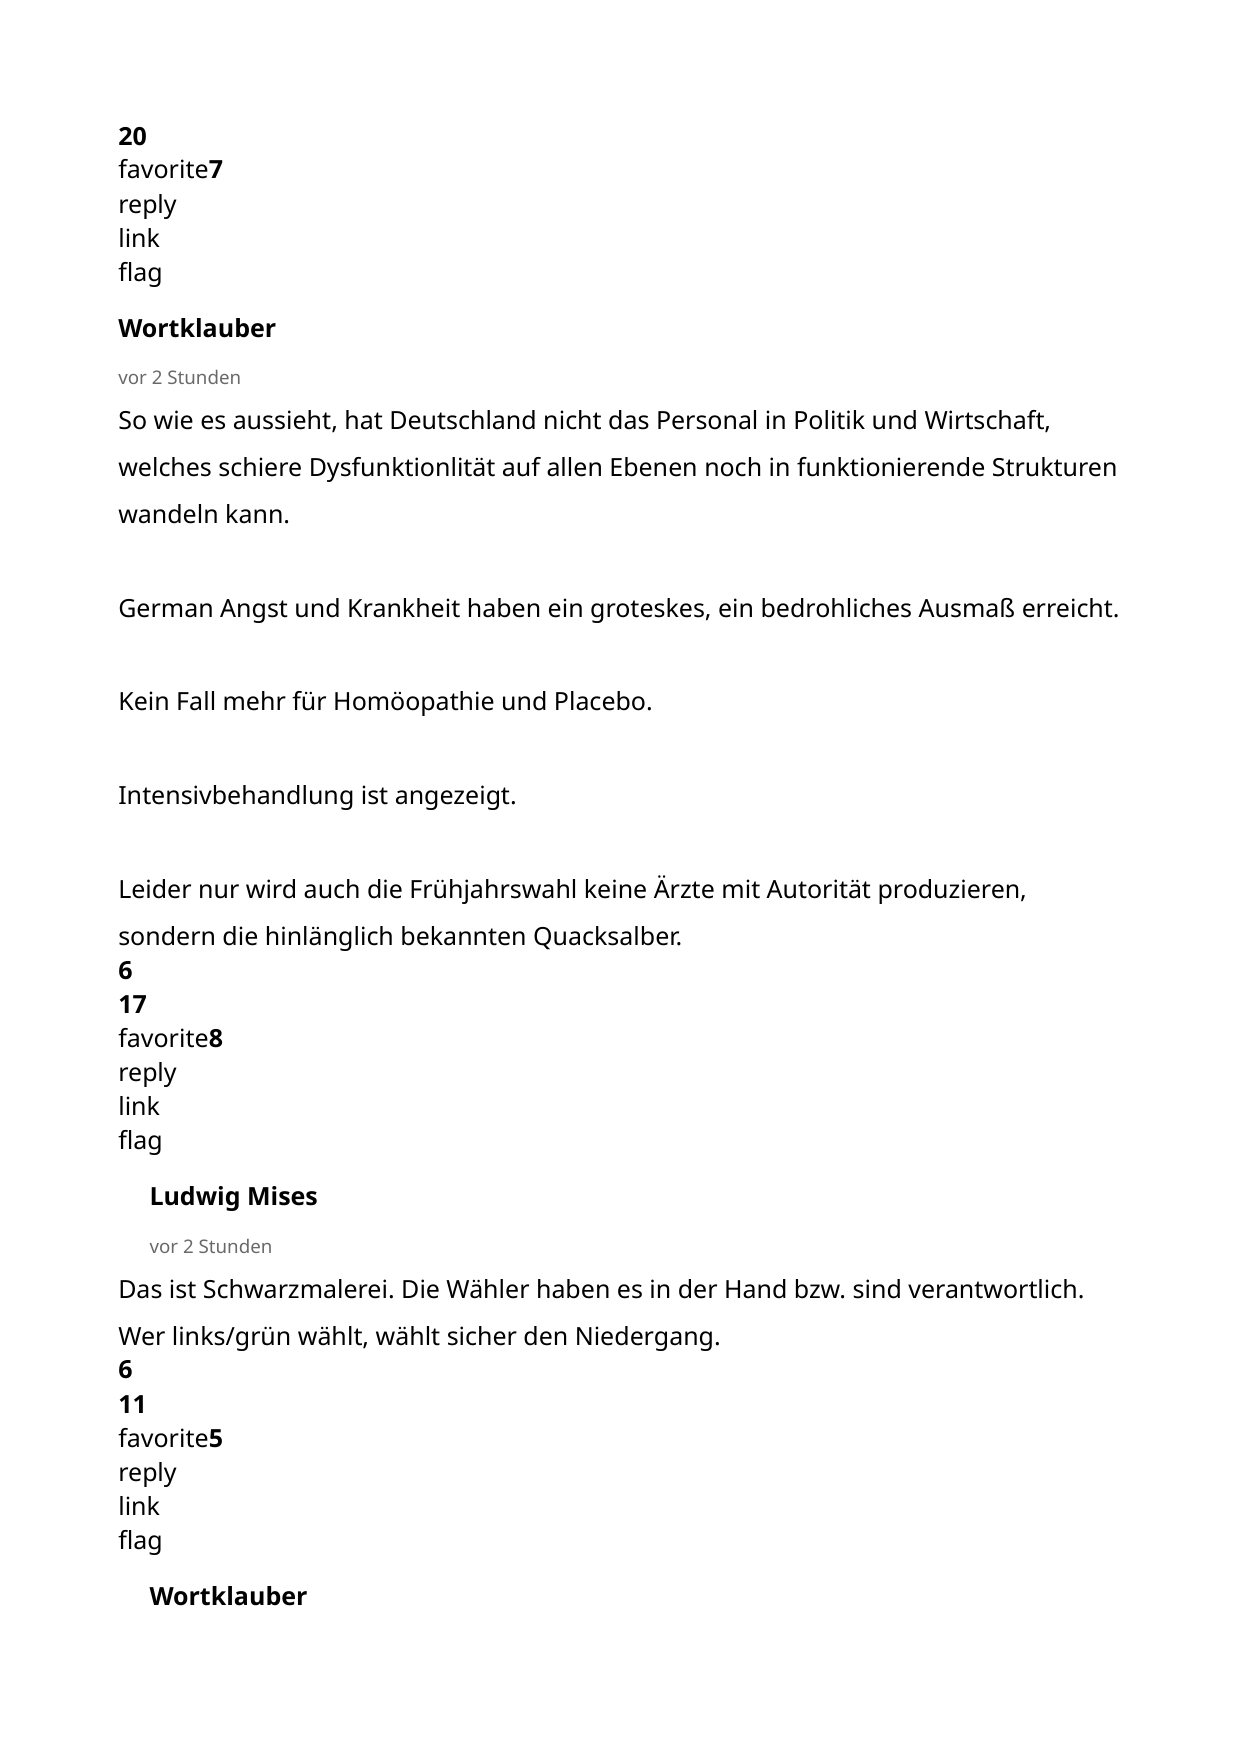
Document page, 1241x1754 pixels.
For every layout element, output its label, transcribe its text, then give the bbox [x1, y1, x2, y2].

text flag [118, 254, 1122, 288]
text Das ist Schwarzmalerei. Die Wähler haben es in der Hand bzw. sind verantwortlich. Wer links/grün wählt, wählt sicher den Niedergang. [118, 1258, 1122, 1352]
text flag [118, 1123, 1122, 1157]
text 11 [118, 1386, 1122, 1420]
text So wie es aussieht, hat Deutschland nicht das Personal in Politik und Wirtschaft, welches schiere Dysfunktionlität auf allen Ebenen noch in funktionierende Strukturen wandeln kann. German Angst und Krankheit haben ein groteskes, ein bedrohliches Ausmaß erreicht. Kein Fall mehr für Homöopathie und Placebo. Intensivbehandlung ist angezeigt. Leider nur wird auch die Frühjahrswahl keine Ärzte mit Autorität produzieren, sondern die hinlänglich bekannten Quacksalber. [118, 390, 1122, 952]
text 6 [118, 952, 1122, 987]
text reply [118, 1454, 1122, 1488]
text flag [118, 1522, 1122, 1557]
text favorite7 [118, 152, 1122, 186]
text favorite8 [118, 1021, 1122, 1055]
text link [118, 1488, 1122, 1522]
text reply [118, 1055, 1122, 1089]
text link [118, 1089, 1122, 1123]
text Wortklauber [149, 1572, 1114, 1613]
text 20 [118, 118, 1122, 152]
text reply [118, 186, 1122, 220]
text Wortklauber [118, 304, 1114, 345]
text 17 [118, 987, 1122, 1021]
text Ludwig Mises [149, 1172, 1114, 1213]
text favorite5 [118, 1420, 1122, 1454]
text link [118, 220, 1122, 254]
text vor 2 Stunden [118, 360, 1122, 390]
text 6 [118, 1352, 1122, 1386]
text vor 2 Stunden [149, 1229, 1122, 1258]
